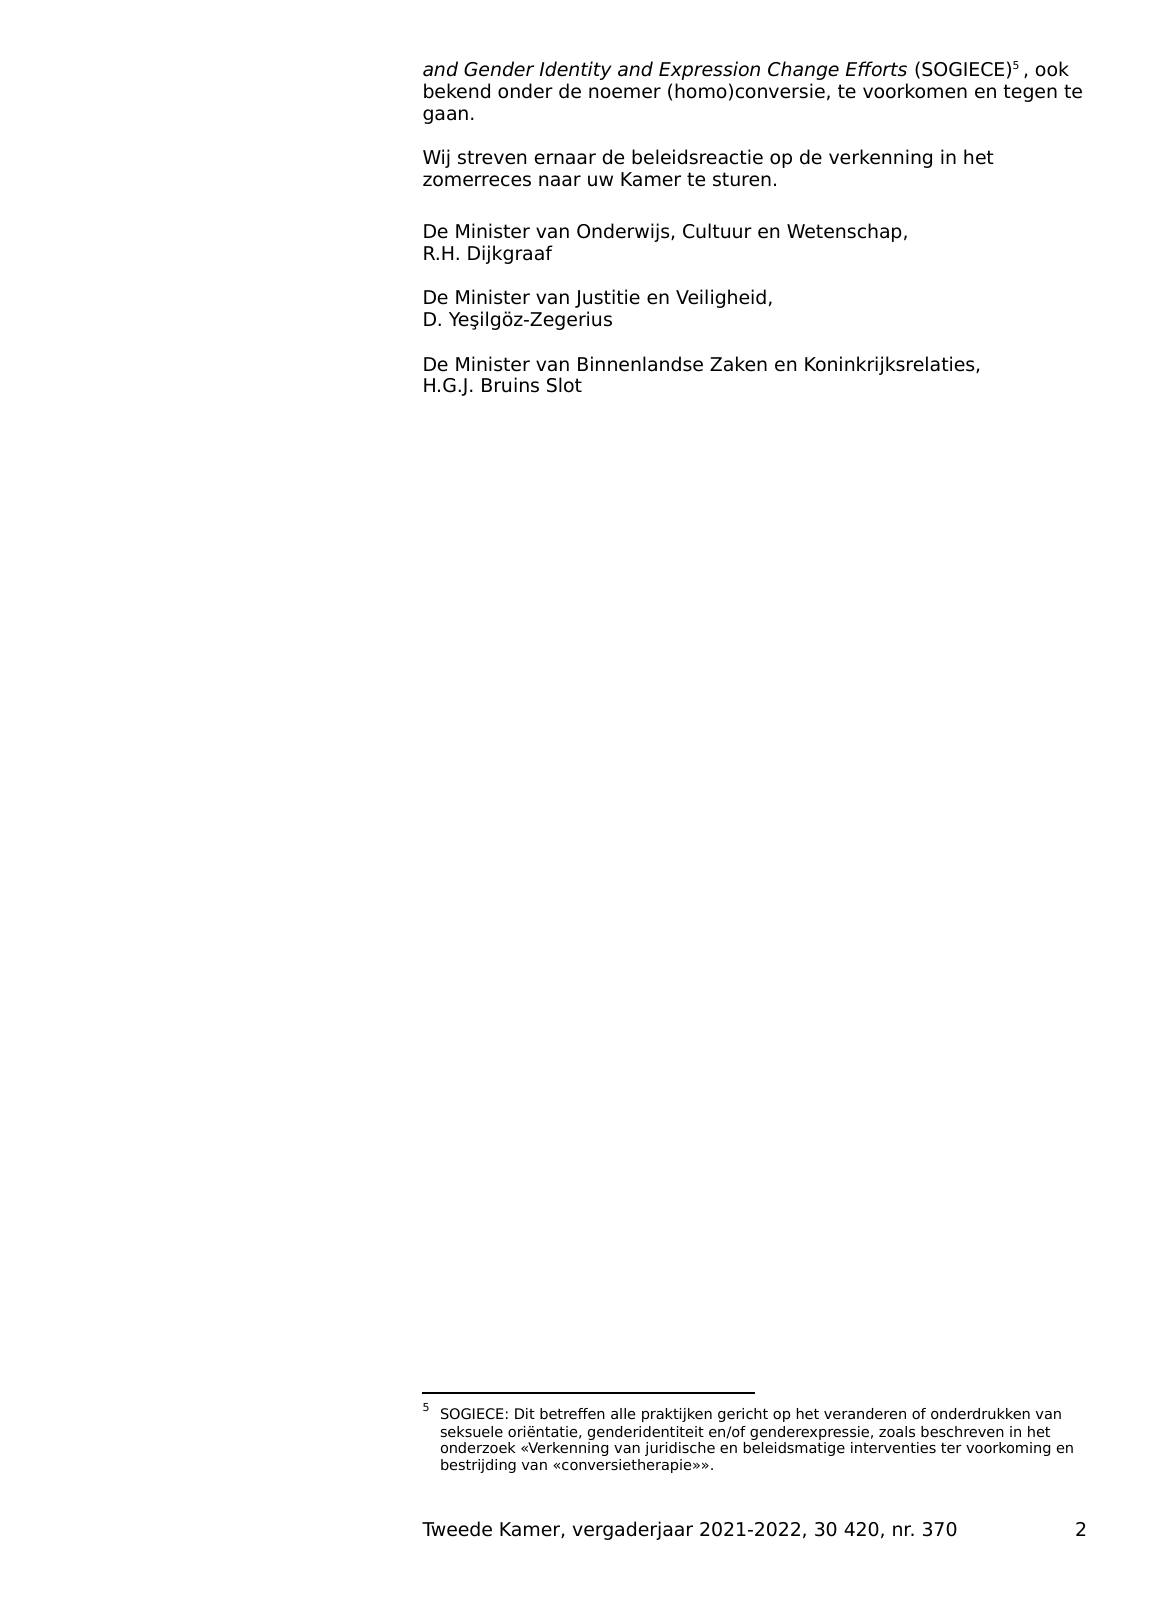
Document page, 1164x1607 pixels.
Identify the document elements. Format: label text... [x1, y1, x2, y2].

text and Gender Identity and Expression Change Efforts (SOGIECE), ook bekend onder de noemer (homo)conversie, te voorkomen en tegen te gaan. [422, 59, 1087, 125]
text Wij streven ernaar de beleidsreactie op de verkenning in het zomerreces naar uw Kamer te sturen. [422, 147, 1087, 191]
text De Minister van Binnenlandse Zaken en Koninkrijksrelaties, H.G.J. Bruins Slot [422, 353, 1087, 397]
text De Minister van Justitie en Veiligheid, D. Yeşilgöz-Zegerius [422, 287, 1087, 331]
text SOGIECE: Dit betreffen alle praktijken gericht op het veranderen of onderdrukken van seksuele oriëntatie, genderidentiteit en/of genderexpressie, zoals beschreven in het onderzoek «Verkenning van juridische en beleidsmatige interventies ter voorkoming en bestrijding van «conversietherapie»». [422, 1402, 1087, 1474]
text De Minister van Onderwijs, Cultuur en Wetenschap, R.H. Dijkgraaf [422, 221, 1087, 265]
